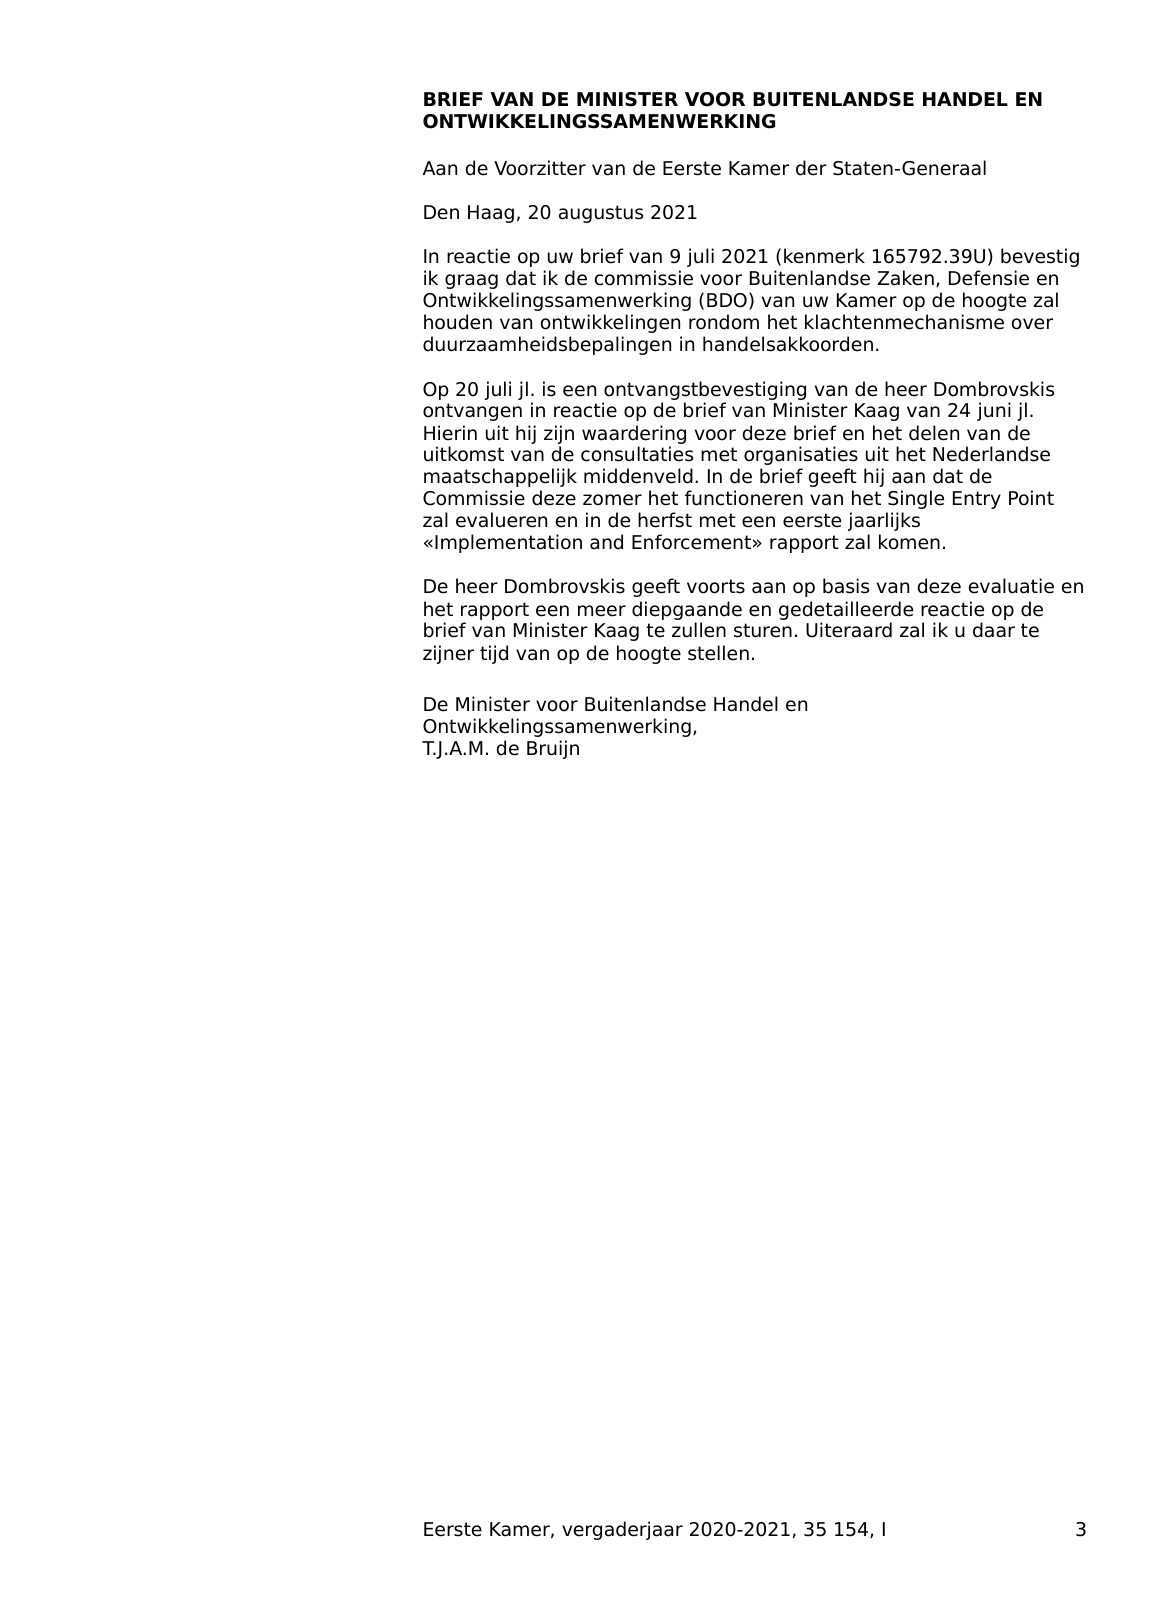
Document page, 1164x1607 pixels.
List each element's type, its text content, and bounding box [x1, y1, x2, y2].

text De heer Dombrovskis geeft voorts aan op basis van deze evaluatie en het rapport een meer diepgaande en gedetailleerde reactie op de brief van Minister Kaag te zullen sturen. Uiteraard zal ik u daar te zijner tijd van op de hoogte stellen. [422, 576, 1087, 664]
text Den Haag, 20 augustus 2021 [422, 202, 1087, 224]
text Op 20 juli jl. is een ontvangstbevestiging van de heer Dombrovskis ontvangen in reactie op de brief van Minister Kaag van 24 juni jl. Hierin uit hij zijn waardering voor deze brief en het delen van de uitkomst van de consultaties met organisaties uit het Nederlandse maatschappelijk middenveld. In de brief geeft hij aan dat de Commissie deze zomer het functioneren van het Single Entry Point zal evalueren en in de herfst met een eerste jaarlijks «Implementation and Enforcement» rapport zal komen. [422, 378, 1087, 554]
subtitle BRIEF VAN DE MINISTER VOOR BUITENLANDSE HANDEL EN ONTWIKKELINGSSAMENWERKING [422, 89, 1087, 133]
text De Minister voor Buitenlandse Handel en Ontwikkelingssamenwerking, T.J.A.M. de Bruijn [422, 694, 1087, 760]
text In reactie op uw brief van 9 juli 2021 (kenmerk 165792.39U) bevestig ik graag dat ik de commissie voor Buitenlandse Zaken, Defensie en Ontwikkelingssamenwerking (BDO) van uw Kamer op de hoogte zal houden van ontwikkelingen rondom het klachtenmechanisme over duurzaamheidsbepalingen in handelsakkoorden. [422, 246, 1087, 356]
text Aan de Voorzitter van de Eerste Kamer der Staten-Generaal [422, 158, 1087, 180]
